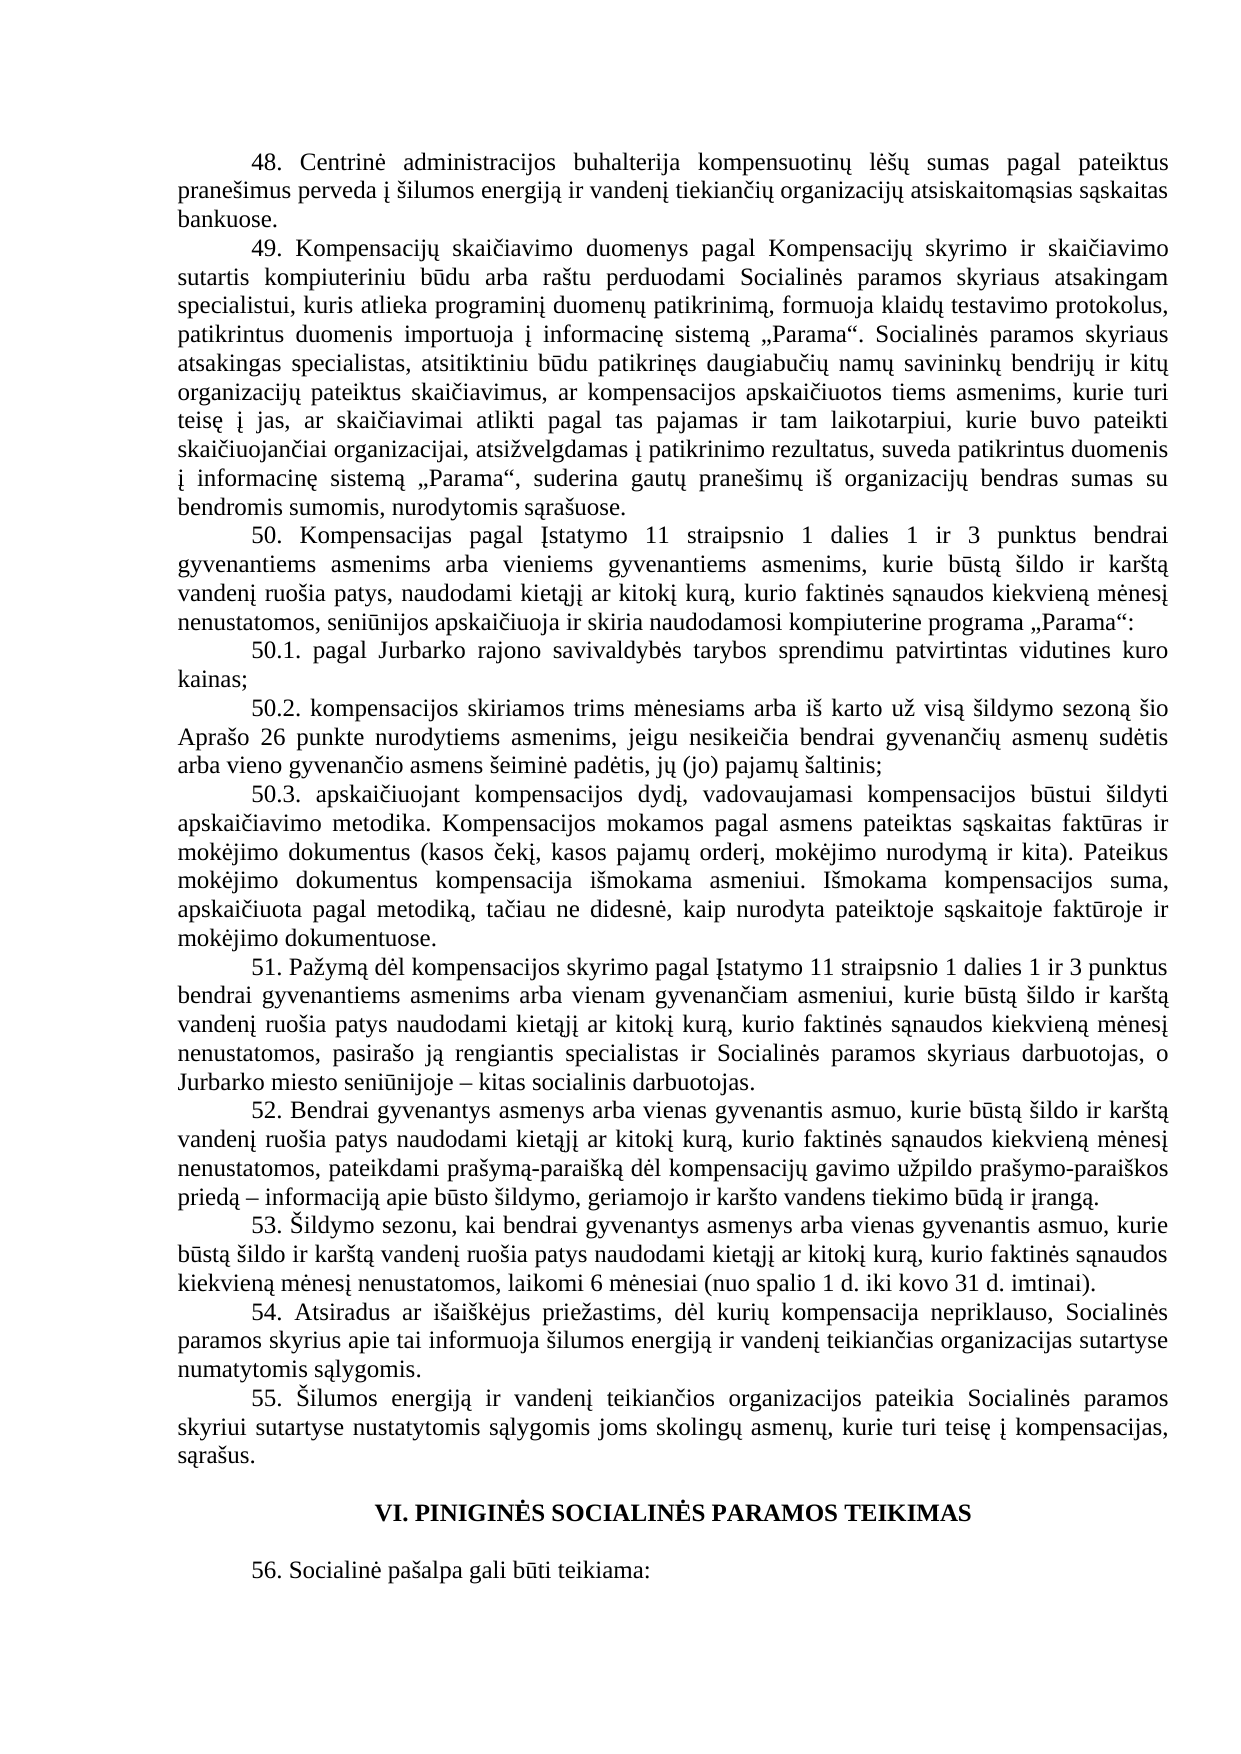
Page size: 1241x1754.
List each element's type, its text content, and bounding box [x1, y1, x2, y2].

text 51. Pažymą dėl kompensacijos skyrimo pagal Įstatymo 11 straipsnio 1 dalies 1 ir 3 punktus bendrai gyvenantiems asmenims arba vienam gyvenančiam asmeniui, kurie būstą šildo ir karštą vandenį ruošia patys naudodami kietąjį ar kitokį kurą, kurio faktinės sąnaudos kiekvieną mėnesį nenustatomos, pasirašo ją rengiantis specialistas ir Socialinės paramos skyriaus darbuotojas, o Jurbarko miesto seniūnijoje – kitas socialinis darbuotojas. [177, 952, 1169, 1096]
text 54. Atsiradus ar išaiškėjus priežastims, dėl kurių kompensacija nepriklauso, Socialinės paramos skyrius apie tai informuoja šilumos energiją ir vandenį teikiančias organizacijas sutartyse numatytomis sąlygomis. [177, 1297, 1169, 1383]
text 50. Kompensacijas pagal Įstatymo 11 straipsnio 1 dalies 1 ir 3 punktus bendrai gyvenantiems asmenims arba vieniems gyvenantiems asmenims, kurie būstą šildo ir karštą vandenį ruošia patys, naudodami kietąjį ar kitokį kurą, kurio faktinės sąnaudos kiekvieną mėnesį nenustatomos, seniūnijos apskaičiuoja ir skiria naudodamosi kompiuterine programa „Parama“: [177, 521, 1169, 636]
text VI. PINIGINĖS SOCIALINĖS PARAMOS TEIKIMAS [177, 1498, 1169, 1527]
text 48. Centrinė administracijos buhalterija kompensuotinų lėšų sumas pagal pateiktus pranešimus perveda į šilumos energiją ir vandenį tiekiančių organizacijų atsiskaitomąsias sąskaitas bankuose. [177, 147, 1169, 233]
text 50.2. kompensacijos skiriamos trims mėnesiams arba iš karto už visą šildymo sezoną šio Aprašo 26 punkte nurodytiems asmenims, jeigu nesikeičia bendrai gyvenančių asmenų sudėtis arba vieno gyvenančio asmens šeiminė padėtis, jų (jo) pajamų šaltinis; [177, 693, 1169, 779]
text 56. Socialinė pašalpa gali būti teikiama: [177, 1556, 1169, 1584]
text 49. Kompensacijų skaičiavimo duomenys pagal Kompensacijų skyrimo ir skaičiavimo sutartis kompiuteriniu būdu arba raštu perduodami Socialinės paramos skyriaus atsakingam specialistui, kuris atlieka programinį duomenų patikrinimą, formuoja klaidų testavimo protokolus, patikrintus duomenis importuoja į informacinę sistemą „Parama“. Socialinės paramos skyriaus atsakingas specialistas, atsitiktiniu būdu patikrinęs daugiabučių namų savininkų bendrijų ir kitų organizacijų pateiktus skaičiavimus, ar kompensacijos apskaičiuotos tiems asmenims, kurie turi teisę į jas, ar skaičiavimai atlikti pagal tas pajamas ir tam laikotarpiui, kurie buvo pateikti skaičiuojančiai organizacijai, atsižvelgdamas į patikrinimo rezultatus, suveda patikrintus duomenis į informacinę sistemą „Parama“, suderina gautų pranešimų iš organizacijų bendras sumas su bendromis sumomis, nurodytomis sąrašuose. [177, 233, 1169, 521]
text 53. Šildymo sezonu, kai bendrai gyvenantys asmenys arba vienas gyvenantis asmuo, kurie būstą šildo ir karštą vandenį ruošia patys naudodami kietąjį ar kitokį kurą, kurio faktinės sąnaudos kiekvieną mėnesį nenustatomos, laikomi 6 mėnesiai (nuo spalio 1 d. iki kovo 31 d. imtinai). [177, 1211, 1169, 1297]
text 55. Šilumos energiją ir vandenį teikiančios organizacijos pateikia Socialinės paramos skyriui sutartyse nustatytomis sąlygomis joms skolingų asmenų, kurie turi teisę į kompensacijas, sąrašus. [177, 1383, 1169, 1469]
text 52. Bendrai gyvenantys asmenys arba vienas gyvenantis asmuo, kurie būstą šildo ir karštą vandenį ruošia patys naudodami kietąjį ar kitokį kurą, kurio faktinės sąnaudos kiekvieną mėnesį nenustatomos, pateikdami prašymą-paraišką dėl kompensacijų gavimo užpildo prašymo-paraiškos priedą – informaciją apie būsto šildymo, geriamojo ir karšto vandens tiekimo būdą ir įrangą. [177, 1096, 1169, 1211]
text 50.1. pagal Jurbarko rajono savivaldybės tarybos sprendimu patvirtintas vidutines kuro kainas; [177, 636, 1169, 693]
text 50.3. apskaičiuojant kompensacijos dydį, vadovaujamasi kompensacijos būstui šildyti apskaičiavimo metodika. Kompensacijos mokamos pagal asmens pateiktas sąskaitas faktūras ir mokėjimo dokumentus (kasos čekį, kasos pajamų orderį, mokėjimo nurodymą ir kita). Pateikus mokėjimo dokumentus kompensacija išmokama asmeniui. Išmokama kompensacijos suma, apskaičiuota pagal metodiką, tačiau ne didesnė, kaip nurodyta pateiktoje sąskaitoje faktūroje ir mokėjimo dokumentuose. [177, 779, 1169, 952]
